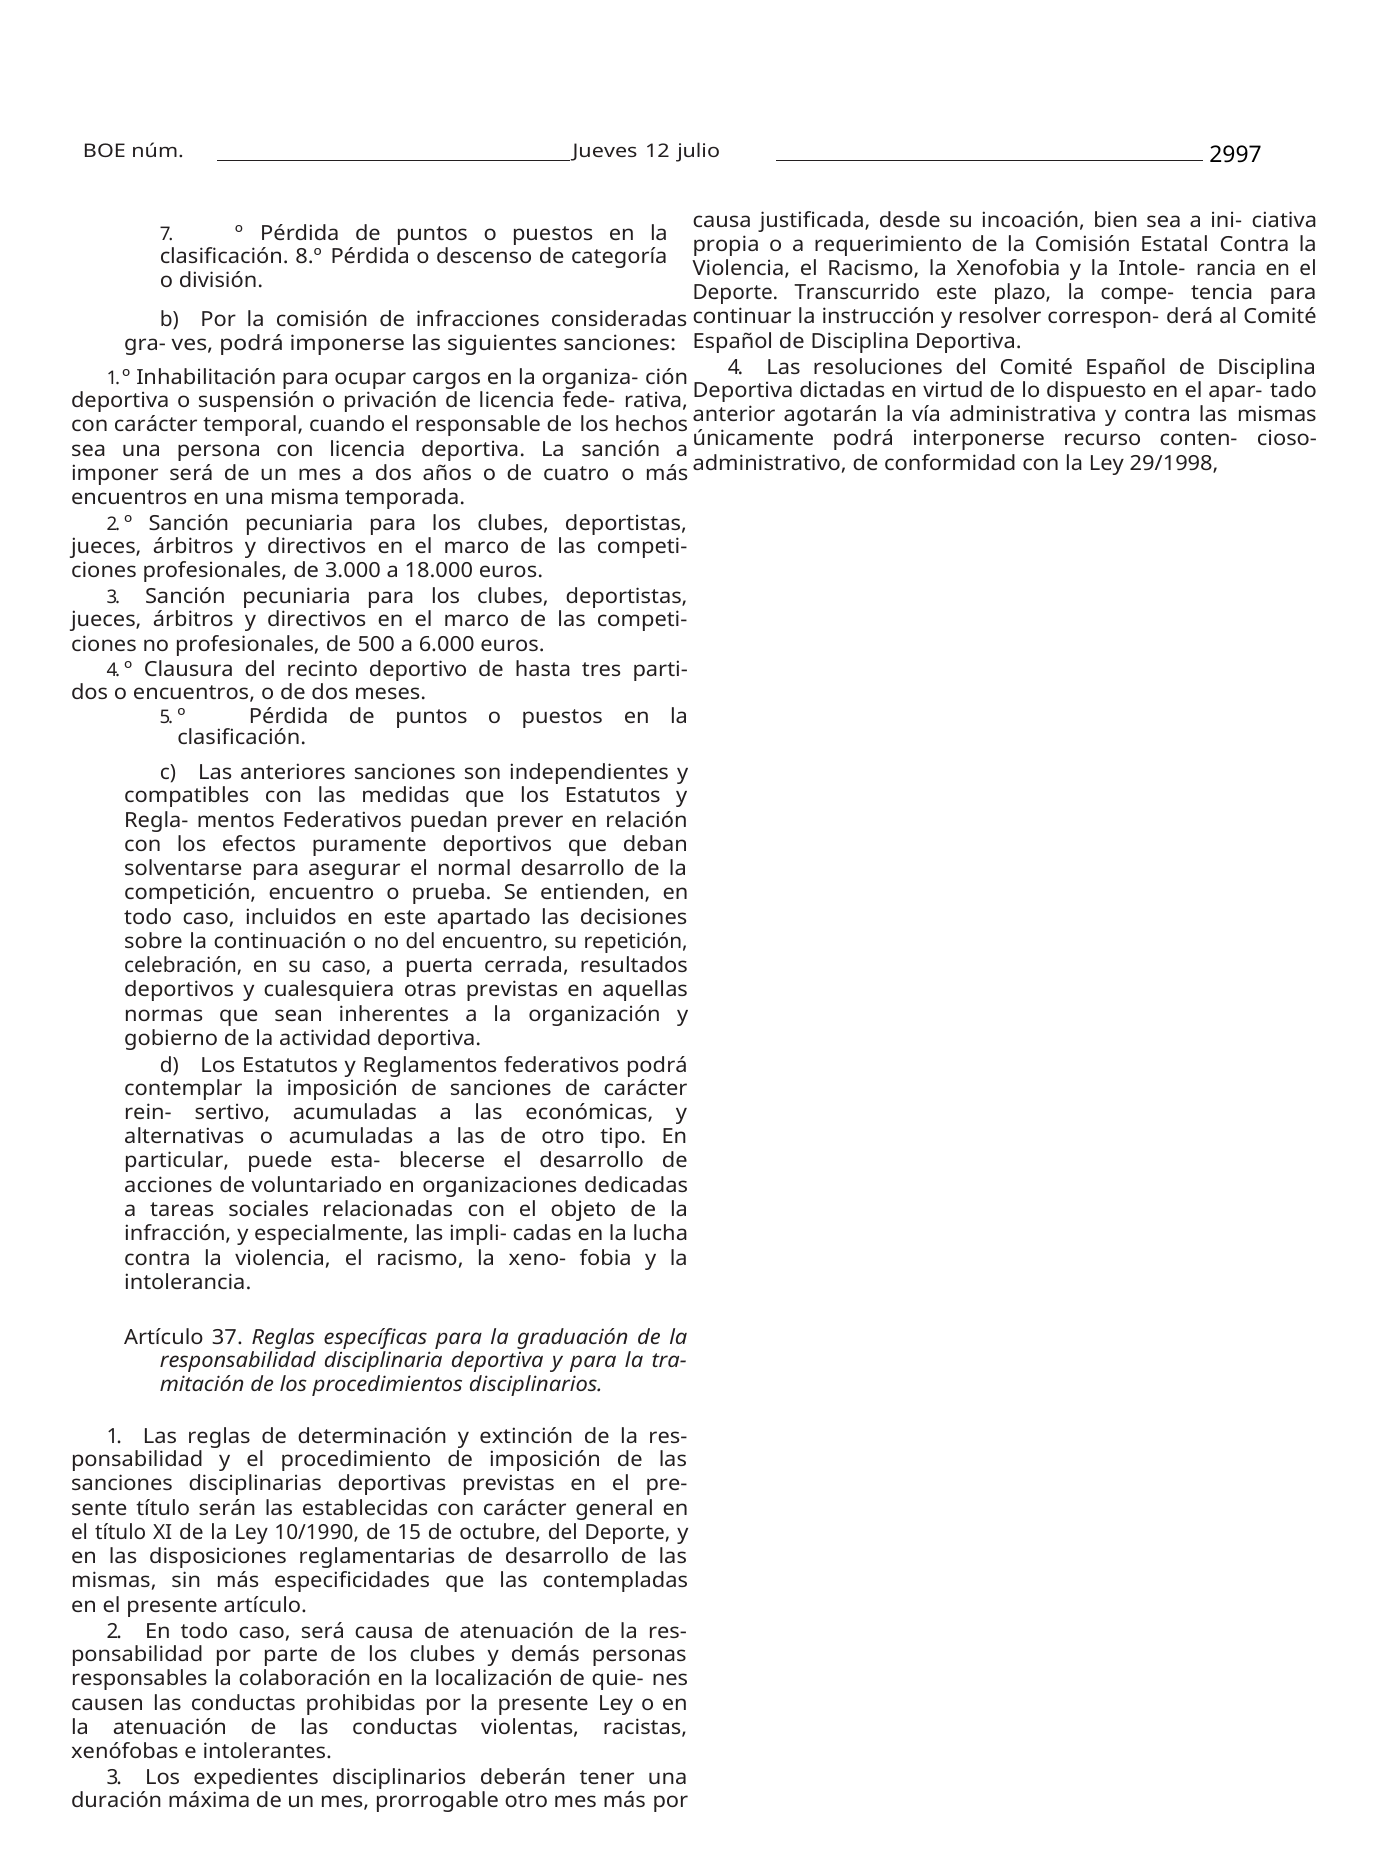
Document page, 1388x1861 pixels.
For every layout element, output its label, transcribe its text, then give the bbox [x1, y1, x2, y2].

list Los expedientes disciplinarios deberán tener una duración máxima de un mes, prorrogable otro mes más por [71, 1765, 688, 1814]
list Sanción pecuniaria para los clubes, deportistas, jueces, árbitros y directivos en el marco de las competi- ciones no profesionales, de 500 a 6.000 euros. [71, 584, 688, 657]
list Los Estatutos y Reglamentos federativos podrá contemplar la imposición de sanciones de carácter rein- sertivo, acumuladas a las económicas, y alternativas o acumuladas a las de otro tipo. En particular, puede esta- blecerse el desarrollo de acciones de voluntariado en organizaciones dedicadas a tareas sociales relacionadas con el objeto de la infracción, y especialmente, las impli- cadas en la lucha contra la violencia, el racismo, la xeno- fobia y la intolerancia. [124, 1053, 688, 1295]
list causa justificada, desde su incoación, bien sea a ini- ciativa propia o a requerimiento de la Comisión Estatal Contra la Violencia, el Racismo, la Xenofobia y la Intole- rancia en el Deporte. Transcurrido este plazo, la compe- tencia para continuar la instrucción y resolver correspon- derá al Comité Español de Disciplina Deportiva. [692, 209, 1317, 354]
list º Inhabilitación para ocupar cargos en la organiza- ción deportiva o suspensión o privación de licencia fede- rativa, con carácter temporal, cuando el responsable de los hechos sea una persona con licencia deportiva. La sanción a imponer será de un mes a dos años o de cuatro o más encuentros en una misma temporada. [71, 365, 688, 511]
list Las reglas de determinación y extinción de la res- ponsabilidad y el procedimiento de imposición de las sanciones disciplinarias deportivas previstas en el pre- sente título serán las establecidas con carácter general en el título XI de la Ley 10/1990, de 15 de octubre, del Deporte, y en las disposiciones reglamentarias de desarrollo de las mismas, sin más especificidades que las contempladas en el presente artículo. [71, 1424, 688, 1618]
list º Pérdida de puntos o puestos en la clasificación. [159, 706, 688, 749]
text Artículo 37. Reglas específicas para la graduación de la responsabilidad disciplinaria deportiva y para la tra- mitación de los procedimientos disciplinarios. [124, 1325, 688, 1398]
list Las anteriores sanciones son independientes y compatibles con las medidas que los Estatutos y Regla- mentos Federativos puedan prever en relación con los efectos puramente deportivos que deban solventarse para asegurar el normal desarrollo de la competición, encuentro o prueba. Se entienden, en todo caso, incluidos en este apartado las decisiones sobre la continuación o no del encuentro, su repetición, celebración, en su caso, a puerta cerrada, resultados deportivos y cualesquiera otras previstas en aquellas normas que sean inherentes a la organización y gobierno de la actividad deportiva. [124, 760, 688, 1052]
list Por la comisión de infracciones consideradas gra- ves, podrá imponerse las siguientes sanciones: [124, 308, 688, 356]
list Las resoluciones del Comité Español de Disciplina Deportiva dictadas en virtud de lo dispuesto en el apar- tado anterior agotarán la vía administrativa y contra las mismas únicamente podrá interponerse recurso conten- cioso-administrativo, de conformidad con la Ley 29/1998, [692, 355, 1317, 476]
list º Pérdida de puntos o puestos en la clasificación. 8.º Pérdida o descenso de categoría o división. [159, 221, 668, 294]
list º Sanción pecuniaria para los clubes, deportistas, jueces, árbitros y directivos en el marco de las competi- ciones profesionales, de 3.000 a 18.000 euros. [71, 511, 688, 584]
list En todo caso, será causa de atenuación de la res- ponsabilidad por parte de los clubes y demás personas responsables la colaboración en la localización de quie- nes causen las conductas prohibidas por la presente Ley o en la atenuación de las conductas violentas, racistas, xenófobas e intolerantes. [71, 1619, 688, 1764]
list º Clausura del recinto deportivo de hasta tres parti- dos o encuentros, o de dos meses. [71, 657, 688, 706]
